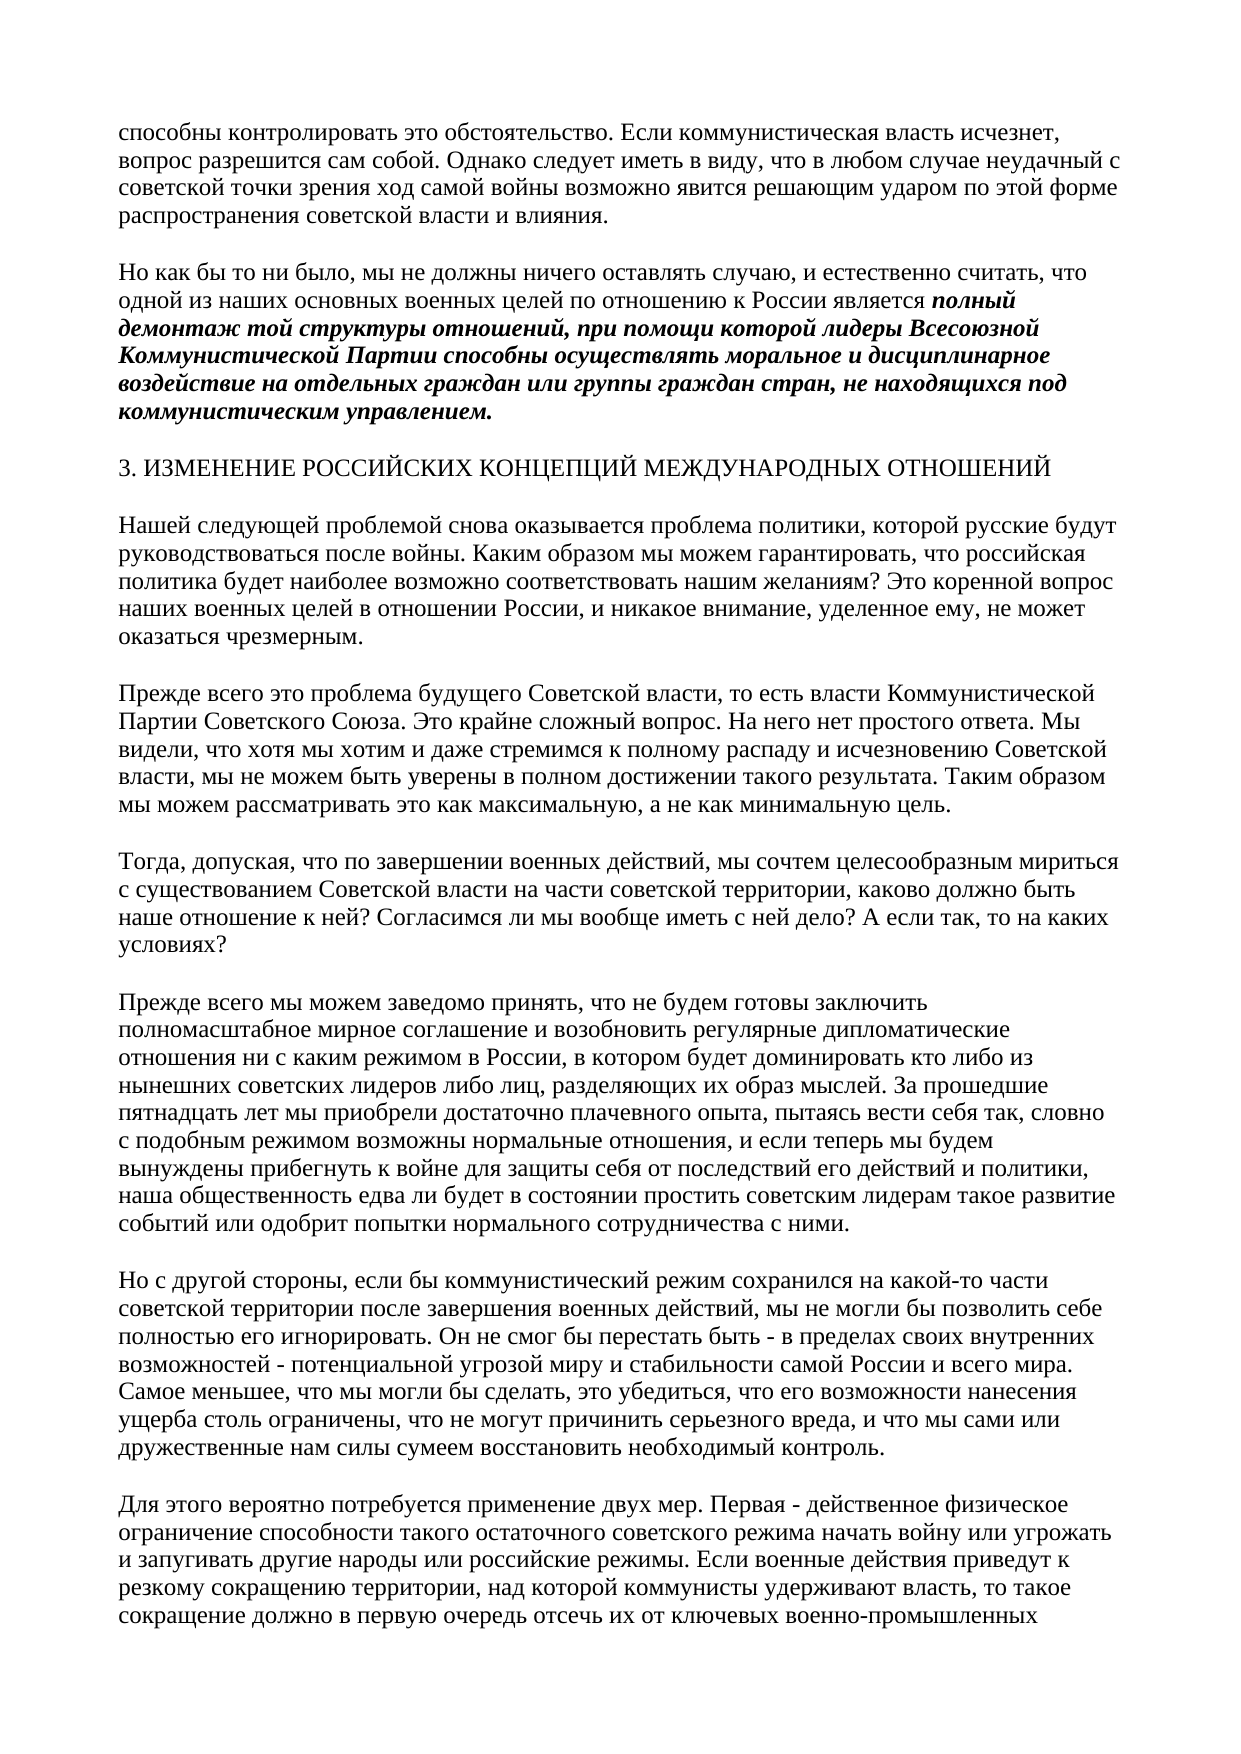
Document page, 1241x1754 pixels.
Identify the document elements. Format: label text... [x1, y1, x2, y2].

text Прежде всего это проблема будущего Советской власти, то есть власти Коммунистической Партии Советского Союза. Это крайне сложный вопрос. На него нет простого ответа. Мы видели, что хотя мы хотим и даже стремимся к полному распаду и исчезновению Советской власти, мы не можем быть уверены в полном достижении такого результата. Таким образом мы можем рассматривать это как максимальную, а не как минимальную цель. [118, 679, 1122, 818]
text Для этого вероятно потребуется применение двух мер. Первая - действенное физическое ограничение способности такого остаточного советского режима начать войну или угрожать и запугивать другие народы или российские режимы. Если военные действия приведут к резкому сокращению территории, над которой коммунисты удерживают власть, то такое сокращение должно в первую очередь отсечь их от ключевых военно-промышленных [118, 1490, 1122, 1628]
text Но с другой стороны, если бы коммунистический режим сохранился на какой-то части советской территории после завершения военных действий, мы не могли бы позволить себе полностью его игнорировать. Он не смог бы перестать быть - в пределах своих внутренних возможностей - потенциальной угрозой миру и стабильности самой России и всего мира. Самое меньшее, что мы могли бы сделать, это убедиться, что его возможности нанесения ущерба столь ограничены, что не могут причинить серьезного вреда, и что мы сами или дружественные нам силы сумеем восстановить необходимый контроль. [118, 1267, 1122, 1461]
text способны контролировать это обстоятельство. Если коммунистическая власть исчезнет, вопрос разрешится сам собой. Однако следует иметь в виду, что в любом случае неудачный с советской точки зрения ход самой войны возможно явится решающим ударом по этой форме распространения советской власти и влияния. [118, 118, 1122, 229]
text Нашей следующей проблемой снова оказывается проблема политики, которой русские будут руководствоваться после войны. Каким образом мы можем гарантировать, что российская политика будет наиболее возможно соответствовать нашим желаниям? Это коренной вопрос наших военных целей в отношении России, и никакое внимание, уделенное ему, не может оказаться чрезмерным. [118, 511, 1122, 650]
text Тогда, допуская, что по завершении военных действий, мы сочтем целесообразным мириться с существованием Советской власти на части советской территории, каково должно быть наше отношение к ней? Согласимся ли мы вообще иметь с ней дело? А если так, то на каких условиях? [118, 847, 1122, 958]
text Но как бы то ни было, мы не должны ничего оставлять случаю, и естественно считать, что одной из наших основных военных целей по отношению к России является полный демонтаж той структуры отношений, при помощи которой лидеры Всесоюзной Коммунистической Партии способны осуществлять моральное и дисциплинарное воздействие на отдельных граждан или группы граждан стран, не находящихся под коммунистическим управлением. [118, 258, 1122, 425]
text Прежде всего мы можем заведомо принять, что не будем готовы заключить полномасштабное мирное соглашение и возобновить регулярные дипломатические отношения ни с каким режимом в России, в котором будет доминировать кто либо из нынешних советских лидеров либо лиц, разделяющих их образ мыслей. За прошедшие пятнадцать лет мы приобрели достаточно плачевного опыта, пытаясь вести себя так, словно с подобным режимом возможны нормальные отношения, и если теперь мы будем вынуждены прибегнуть к войне для защиты себя от последствий его действий и политики, наша общественность едва ли будет в состоянии простить советским лидерам такое развитие событий или одобрит попытки нормального сотрудничества с ними. [118, 988, 1122, 1237]
text 3. ИЗМЕНЕНИЕ РОССИЙСКИХ КОНЦЕПЦИЙ МЕЖДУНАРОДНЫХ ОТНОШЕНИЙ [118, 454, 1122, 482]
